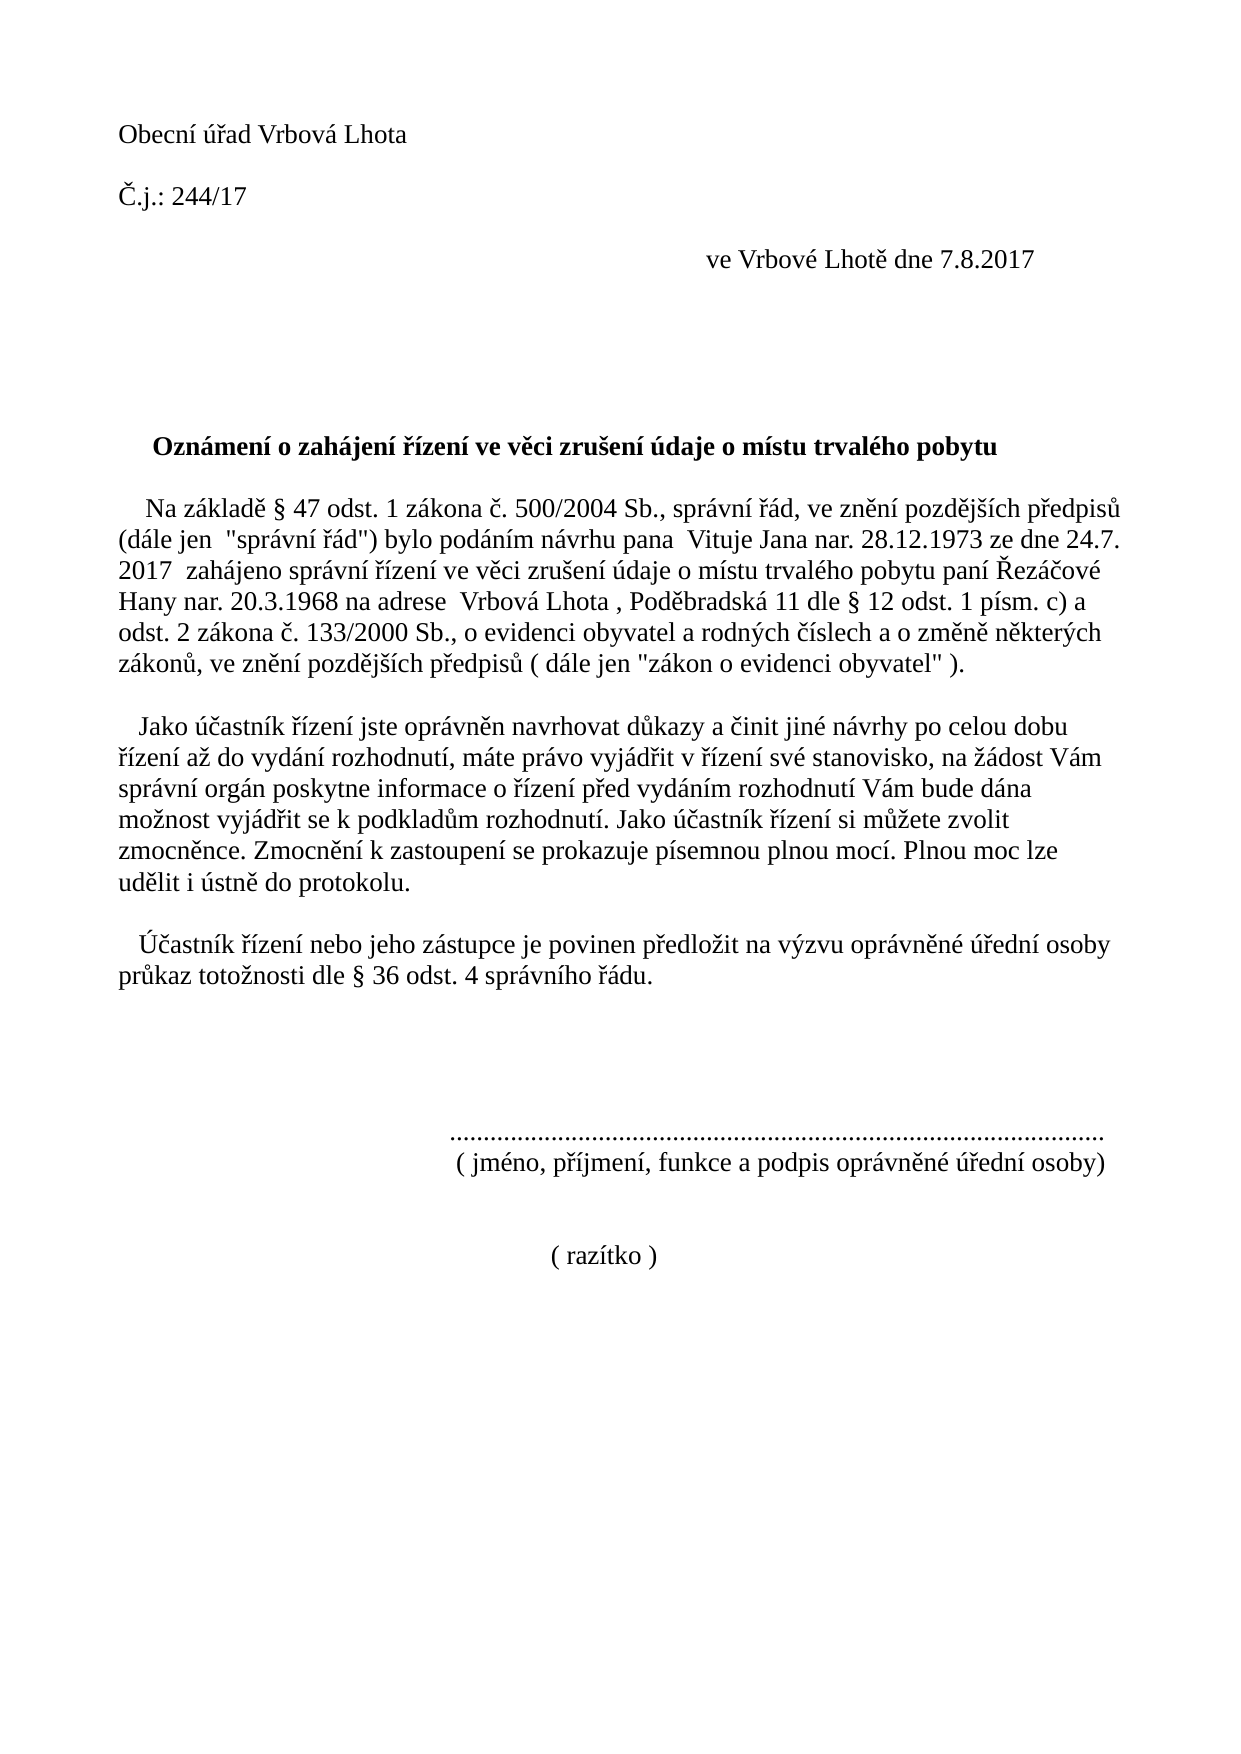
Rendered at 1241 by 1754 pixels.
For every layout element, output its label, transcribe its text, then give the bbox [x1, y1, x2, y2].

text Oznámení o zahájení řízení ve věci zrušení údaje o místu trvalého pobytu [118, 429, 1122, 461]
text ................................................................................................. [118, 1115, 1122, 1146]
text Č.j.: 244/17 [118, 180, 1122, 212]
text ve Vrbové Lhotě dne 7.8.2017 [118, 243, 1122, 274]
text Jako účastník řízení jste oprávněn navrhovat důkazy a činit jiné návrhy po celou dobu řízení až do vydání rozhodnutí, máte právo vyjádřit v řízení své stanovisko, na žádost Vám správní orgán poskytne informace o řízení před vydáním rozhodnutí Vám bude dána možnost vyjádřit se k podkladům rozhodnutí. Jako účastník řízení si můžete zvolit zmocněnce. Zmocnění k zastoupení se prokazuje písemnou plnou mocí. Plnou moc lze udělit i ústně do protokolu. [118, 710, 1122, 897]
text ( jméno, příjmení, funkce a podpis oprávněné úřední osoby) [118, 1146, 1122, 1177]
text Obecní úřad Vrbová Lhota [118, 118, 1122, 149]
text Na základě § 47 odst. 1 zákona č. 500/2004 Sb., správní řád, ve znění pozdějších předpisů (dále jen "správní řád") bylo podáním návrhu pana Vituje Jana nar. 28.12.1973 ze dne 24.7. 2017 zahájeno správní řízení ve věci zrušení údaje o místu trvalého pobytu paní Řezáčové Hany nar. 20.3.1968 na adrese Vrbová Lhota , Poděbradská 11 dle § 12 odst. 1 písm. c) a odst. 2 zákona č. 133/2000 Sb., o evidenci obyvatel a rodných číslech a o změně některých zákonů, ve znění pozdějších předpisů ( dále jen "zákon o evidenci obyvatel" ). [118, 492, 1122, 679]
text Účastník řízení nebo jeho zástupce je povinen předložit na výzvu oprávněné úřední osoby průkaz totožnosti dle § 36 odst. 4 správního řádu. [118, 928, 1122, 990]
text ( razítko ) [118, 1239, 1122, 1271]
